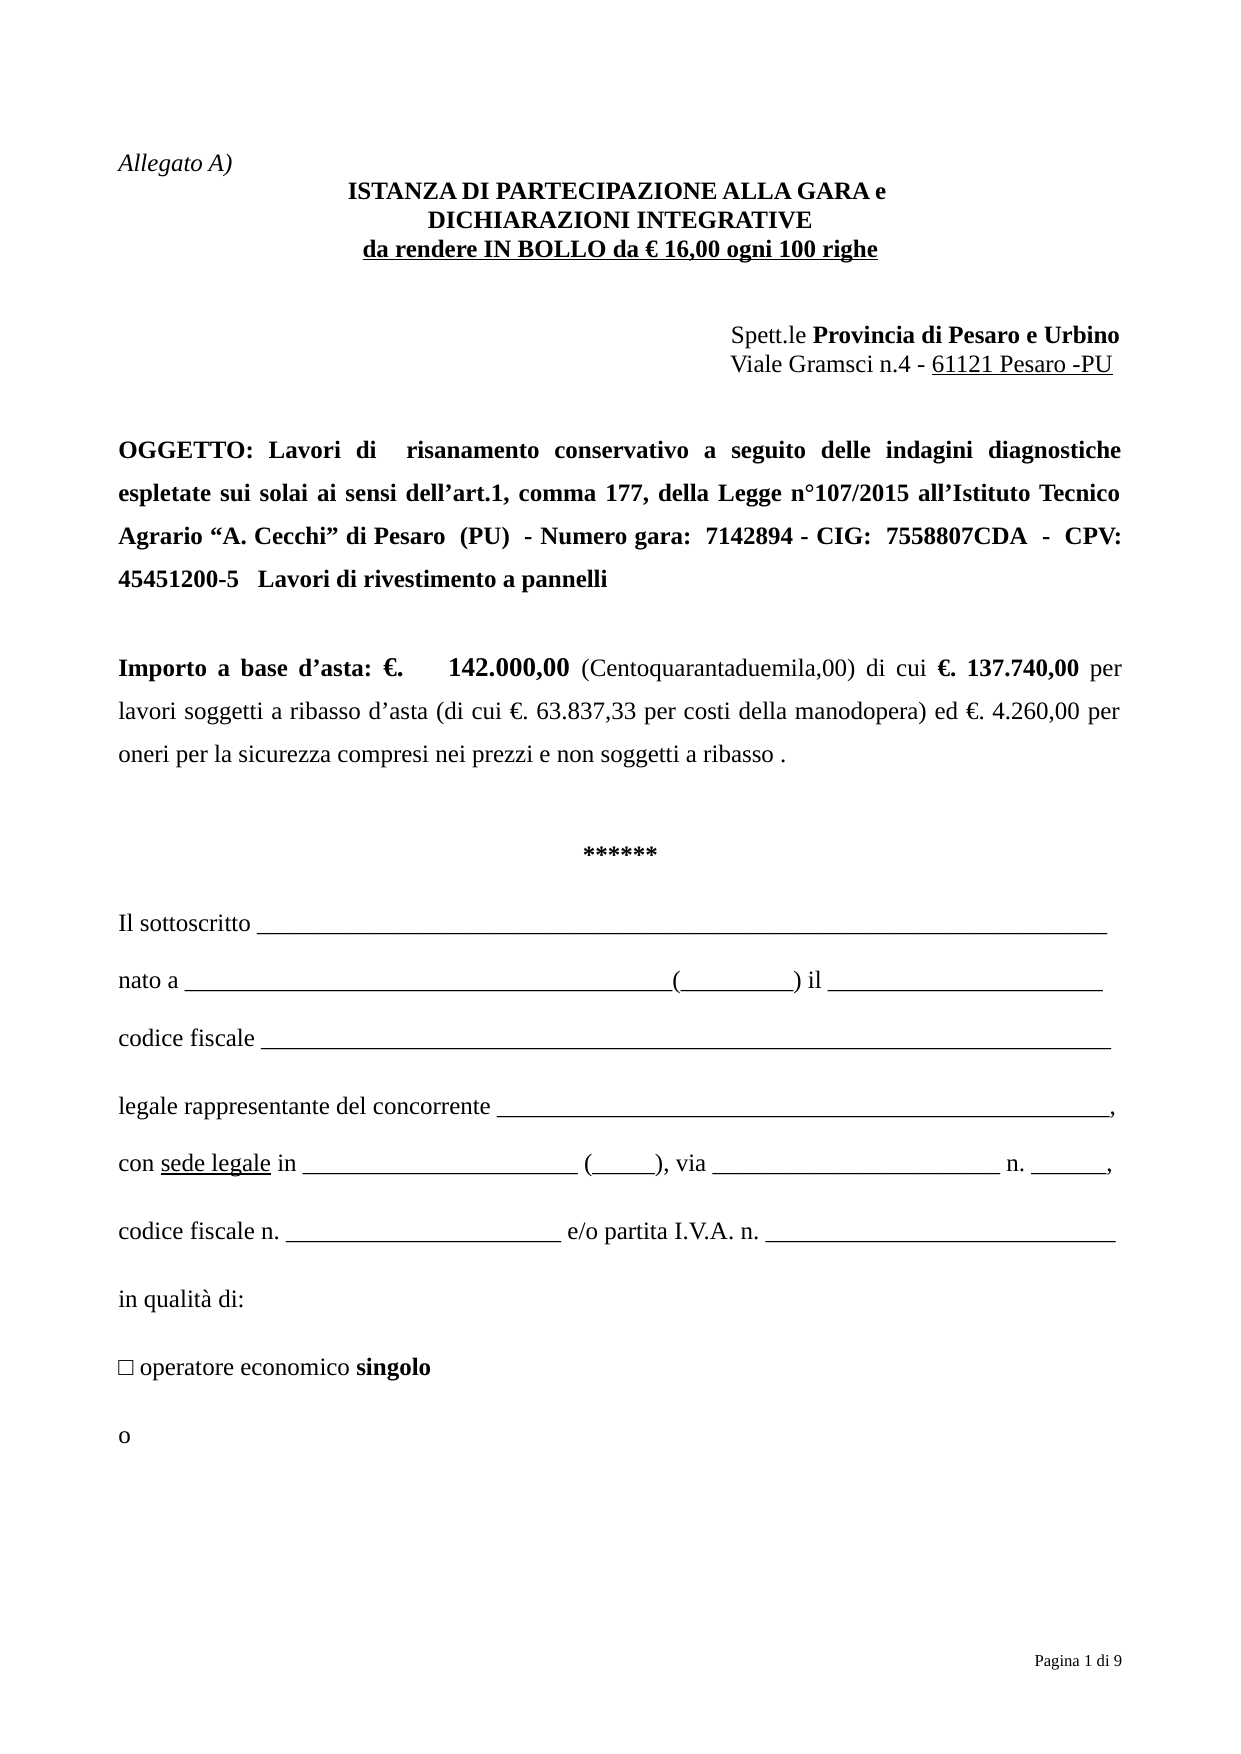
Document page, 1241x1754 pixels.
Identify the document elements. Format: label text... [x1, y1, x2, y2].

text o [118, 1420, 1122, 1449]
text Importo a base d’asta: €. 142.000,00 (Centoquarantaduemila,00) di cui €. 137.740,00 per lavori soggetti a ribasso d’asta (di cui €. 63.837,33 per costi della manodopera) ed €. 4.260,00 per oneri per la sicurezza compresi nei prezzi e non soggetti a ribasso . [118, 651, 1122, 768]
text Il sottoscritto ____________________________________________________________________ nato a _______________________________________(_________) il ______________________ codice fiscale ____________________________________________________________________ [118, 908, 1122, 1052]
text ****** [118, 840, 1122, 869]
text codice fiscale n. ______________________ e/o partita I.V.A. n. ____________________________ [118, 1216, 1122, 1245]
text Allegato A) [118, 148, 1122, 176]
text in qualità di: [118, 1284, 1122, 1313]
text da rendere IN BOLLO da € 16,00 ogni 100 righe [118, 234, 1122, 263]
text DICHIARAZIONI INTEGRATIVE [118, 205, 1122, 234]
text legale rappresentante del concorrente _________________________________________________, con sede legale in ______________________ (_____), via _______________________ n. ______, [118, 1091, 1122, 1177]
text ISTANZA DI PARTECIPAZIONE ALLA GARA e [118, 176, 1122, 205]
text OGGETTO: Lavori di risanamento conservativo a seguito delle indagini diagnostiche espletate sui solai ai sensi dell’art.1, comma 177, della Legge n°107/2015 all’Istituto Tecnico Agrario “A. Cecchi” di Pesaro (PU) - Numero gara: 7142894 - CIG: 7558807CDA - CPV: 45451200-5 Lavori di rivestimento a pannelli [118, 435, 1122, 593]
text Spett.le Provincia di Pesaro e Urbino [731, 320, 1122, 349]
text Viale Gramsci n.4 - 61121 Pesaro -PU [118, 349, 1122, 378]
text □⁯ operatore economico singolo [118, 1352, 1122, 1381]
